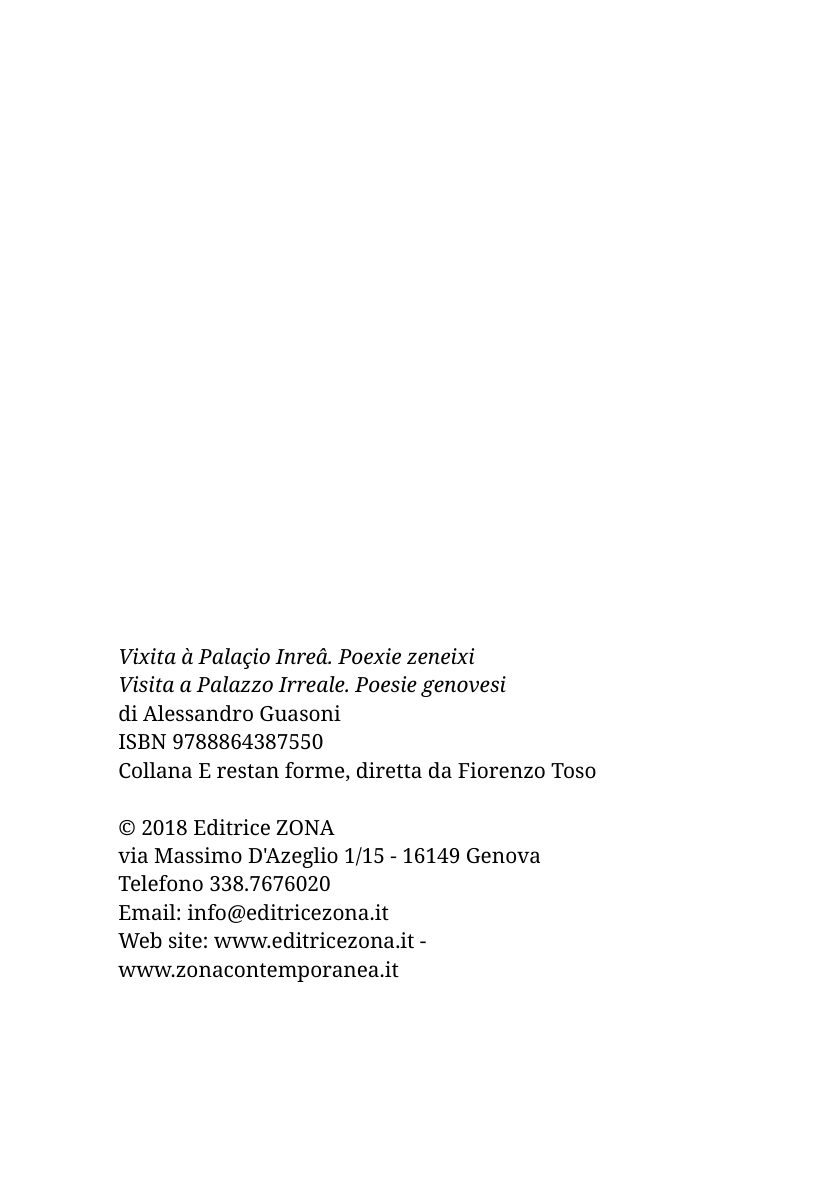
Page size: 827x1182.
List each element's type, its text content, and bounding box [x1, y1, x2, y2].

text via Massimo D'Azeglio 1/15 - 16149 Genova [118, 841, 709, 869]
text Email: info@editricezona.it [118, 898, 709, 926]
text Visita a Palazzo Irreale. Poesie genovesi di Alessandro Guasoni [118, 670, 709, 727]
text Vixita à Palaçio Inreâ. Poexie zeneixi [118, 642, 709, 670]
text Collana E restan forme, diretta da Fiorenzo Toso [118, 756, 709, 784]
text Web site: www.editricezona.it - www.zonacontemporanea.it [118, 926, 709, 983]
text ISBN 9788864387550 [118, 727, 709, 756]
text © 2018 Editrice ZONA [118, 813, 709, 841]
text Telefono 338.7676020 [118, 869, 709, 898]
